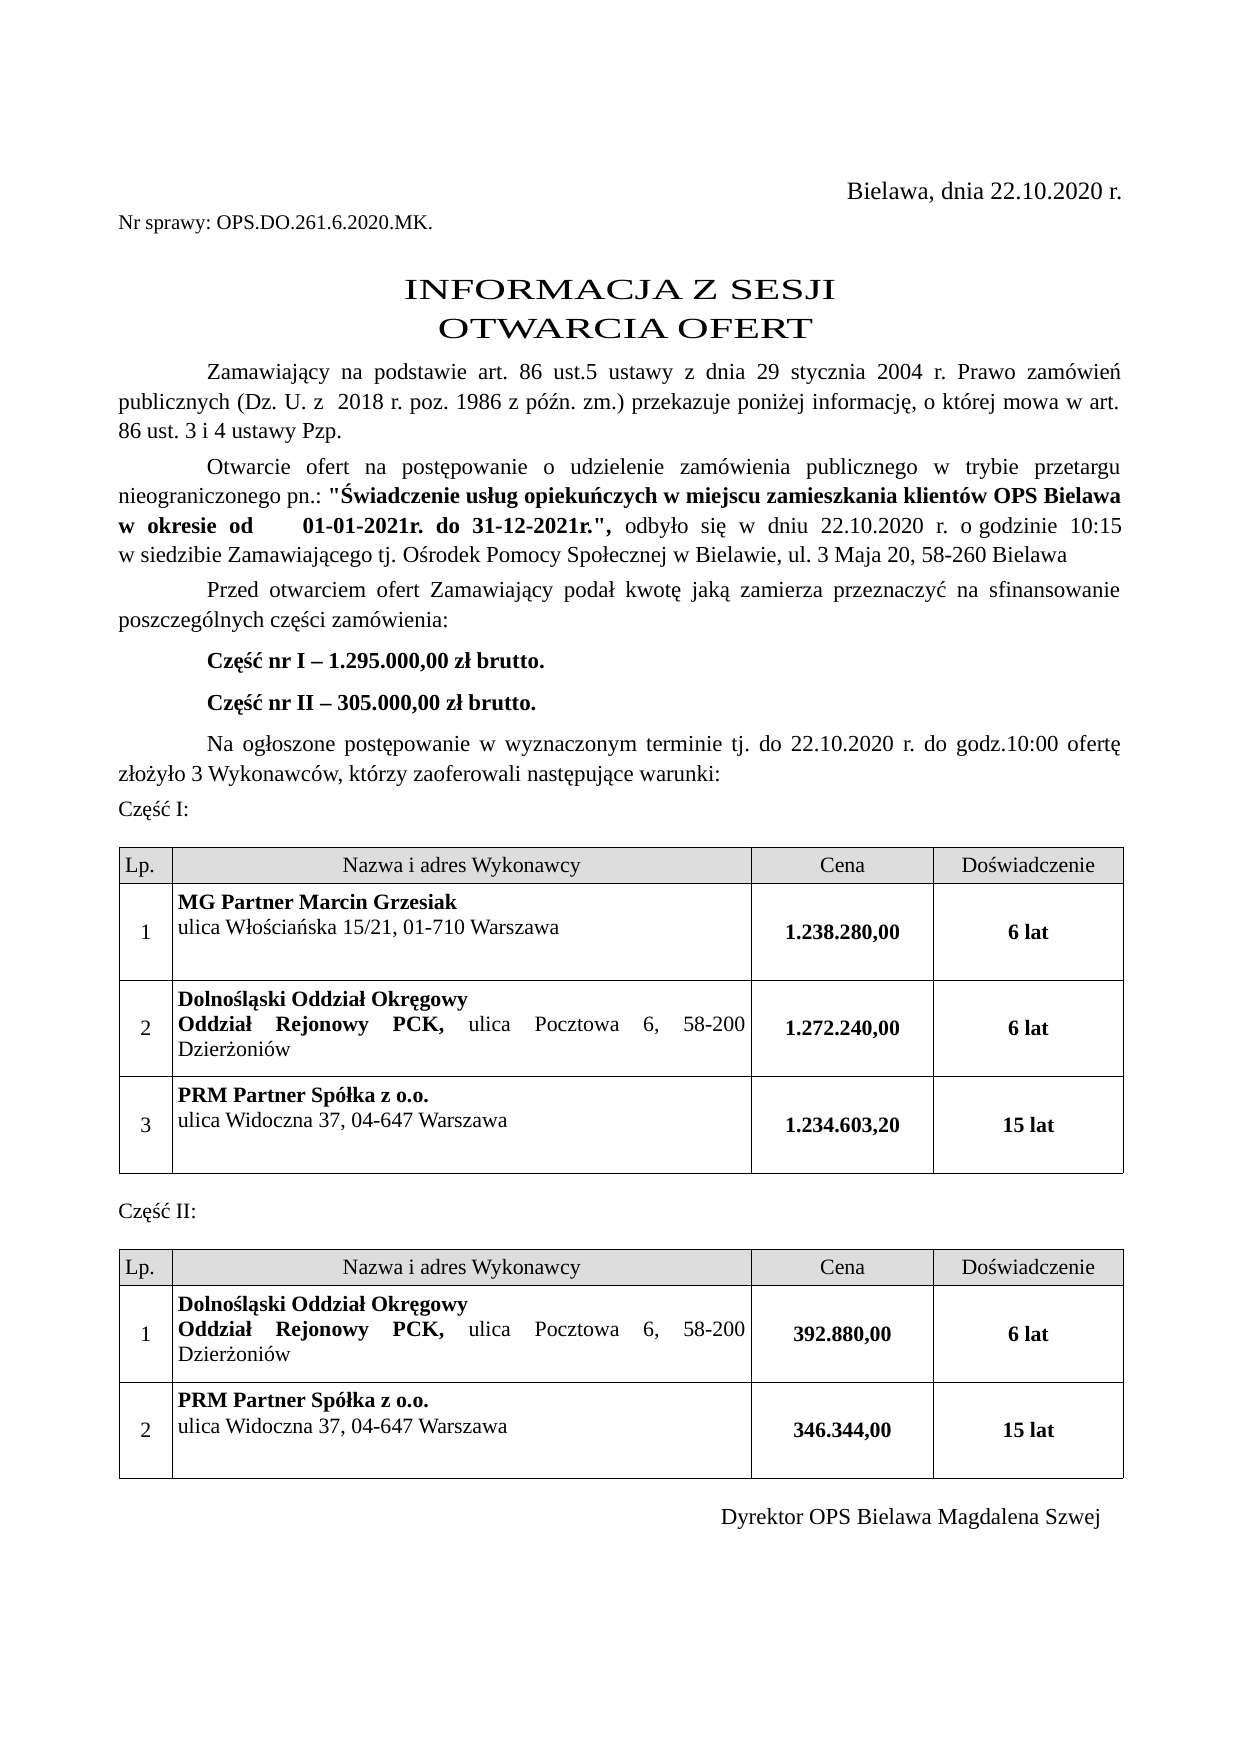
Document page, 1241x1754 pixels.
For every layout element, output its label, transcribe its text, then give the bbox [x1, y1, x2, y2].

table_header Cena [752, 848, 933, 883]
table_header Lp. [120, 848, 172, 883]
text Bielawa, dnia 22.10.2020 r. [118, 176, 1122, 205]
table_header Nazwa i adres Wykonawcy [173, 1250, 751, 1285]
table_cell 1.238.280,00 [752, 884, 933, 980]
text Na ogłoszone postępowanie w wyznaczonym terminie tj. do 22.10.2020 r. do godz.10:00 ofertę złożyło 3 Wykonawców, którzy zaoferowali następujące warunki: [118, 727, 1122, 786]
table_header Doświadczenie [934, 848, 1123, 883]
text Część II: [118, 1198, 1122, 1223]
table_cell MG Partner Marcin Grzesiak ulica Włościańska 15/21, 01-710 Warszawa [173, 884, 751, 980]
table_cell PRM Partner Spółka z o.o. ulica Widoczna 37, 04-647 Warszawa [173, 1383, 751, 1478]
table_cell 1 [120, 1286, 172, 1382]
table_cell Dolnośląski Oddział Okręgowy Oddział Rejonowy PCK, ulica Pocztowa 6, 58-200 Dzierżoniów [173, 1286, 751, 1382]
table_cell 392.880,00 [752, 1286, 933, 1382]
text Zamawiający na podstawie art. 86 ust.5 ustawy z dnia 29 stycznia 2004 r. Prawo zamówień publicznych (Dz. U. z 2018 r. poz. 1986 z późn. zm.) przekazuje poniżej informację, o której mowa w art. 86 ust. 3 i 4 ustawy Pzp. [118, 355, 1122, 444]
table_header Cena [752, 1250, 933, 1285]
table_cell 6 lat [934, 884, 1123, 980]
table_cell Dolnośląski Oddział Okręgowy Oddział Rejonowy PCK, ulica Pocztowa 6, 58-200 Dzierżoniów [173, 981, 751, 1076]
text Przed otwarciem ofert Zamawiający podał kwotę jaką zamierza przeznaczyć na sfinansowanie poszczególnych części zamówienia: [118, 573, 1122, 632]
table_header Doświadczenie [934, 1250, 1123, 1285]
text Część I: [118, 792, 1122, 821]
table_cell 6 lat [934, 981, 1123, 1076]
table_cell 346.344,00 [752, 1383, 933, 1478]
text Dyrektor OPS Bielawa Magdalena Szwej [721, 1503, 1122, 1530]
table_cell 6 lat [934, 1286, 1123, 1382]
table_cell 1 [120, 884, 172, 980]
table_cell 3 [120, 1077, 172, 1173]
table_header Nazwa i adres Wykonawcy [173, 848, 751, 883]
text Nr sprawy: OPS.DO.261.6.2020.MK. [118, 209, 1122, 234]
table_cell 2 [120, 981, 172, 1076]
table_cell 15 lat [934, 1383, 1123, 1478]
text Otwarcie ofert na postępowanie o udzielenie zamówienia publicznego w trybie przetargu nieograniczonego pn.: "Świadczenie usług opiekuńczych w miejscu zamieszkania klientów OPS Bielawa w okresie od 01-01-2021r. do 31-12-2021r.", odbyło się w dniu 22.10.2020 r. o godzinie 10:15 w siedzibie Zamawiającego tj. Ośrodek Pomocy Społecznej w Bielawie, ul. 3 Maja 20, 58-260 Bielawa [118, 449, 1122, 567]
table_cell PRM Partner Spółka z o.o. ulica Widoczna 37, 04-647 Warszawa [173, 1077, 751, 1173]
table_cell 15 lat [934, 1077, 1123, 1173]
table_cell 1.234.603,20 [752, 1077, 933, 1173]
table_cell 2 [120, 1383, 172, 1478]
text Część nr I – 1.295.000,00 zł brutto. [118, 644, 1122, 674]
text INFORMACJA Z SESJI OTWARCIA OFERT [118, 272, 1122, 344]
text Część nr II – 305.000,00 zł brutto. [118, 686, 1122, 715]
table_cell 1.272.240,00 [752, 981, 933, 1076]
table_header Lp. [120, 1250, 172, 1285]
